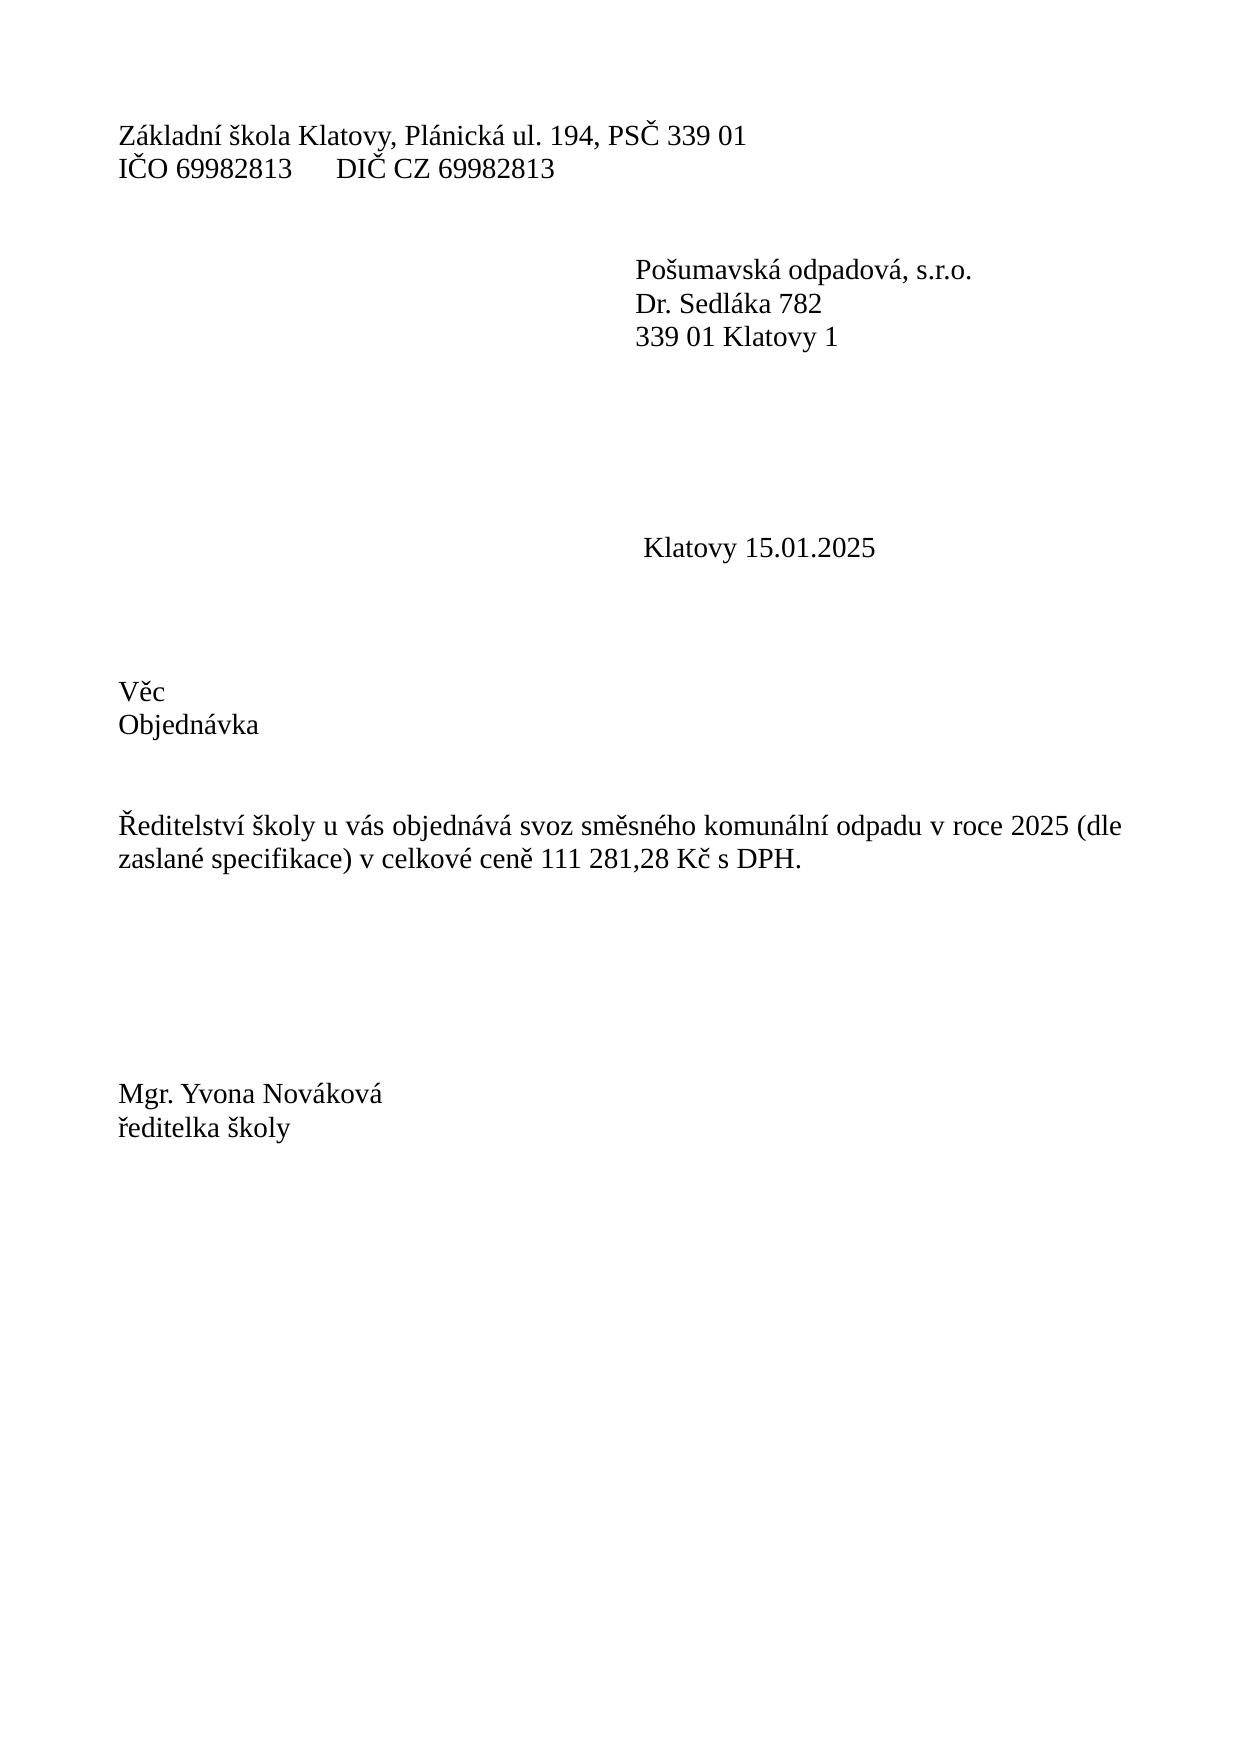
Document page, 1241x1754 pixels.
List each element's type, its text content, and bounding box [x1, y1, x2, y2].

text Věc [118, 674, 1122, 707]
text IČO 69982813 DIČ CZ 69982813 [118, 152, 1122, 185]
text Objednávka [118, 707, 1122, 741]
text Základní škola Klatovy, Plánická ul. 194, PSČ 339 01 [118, 118, 1122, 152]
text Mgr. Yvona Nováková [118, 1076, 1122, 1110]
text Ředitelství školy u vás objednává svoz směsného komunální odpadu v roce 2025 (dle zaslané specifikace) v celkové ceně 111 281,28 Kč s DPH. [118, 808, 1122, 875]
text 339 01 Klatovy 1 [118, 319, 1122, 353]
text ředitelka školy [118, 1110, 1122, 1143]
text Dr. Sedláka 782 [118, 286, 1122, 319]
text Klatovy 15.01.2025 [118, 530, 1122, 564]
text Pošumavská odpadová, s.r.o. [118, 252, 1122, 286]
